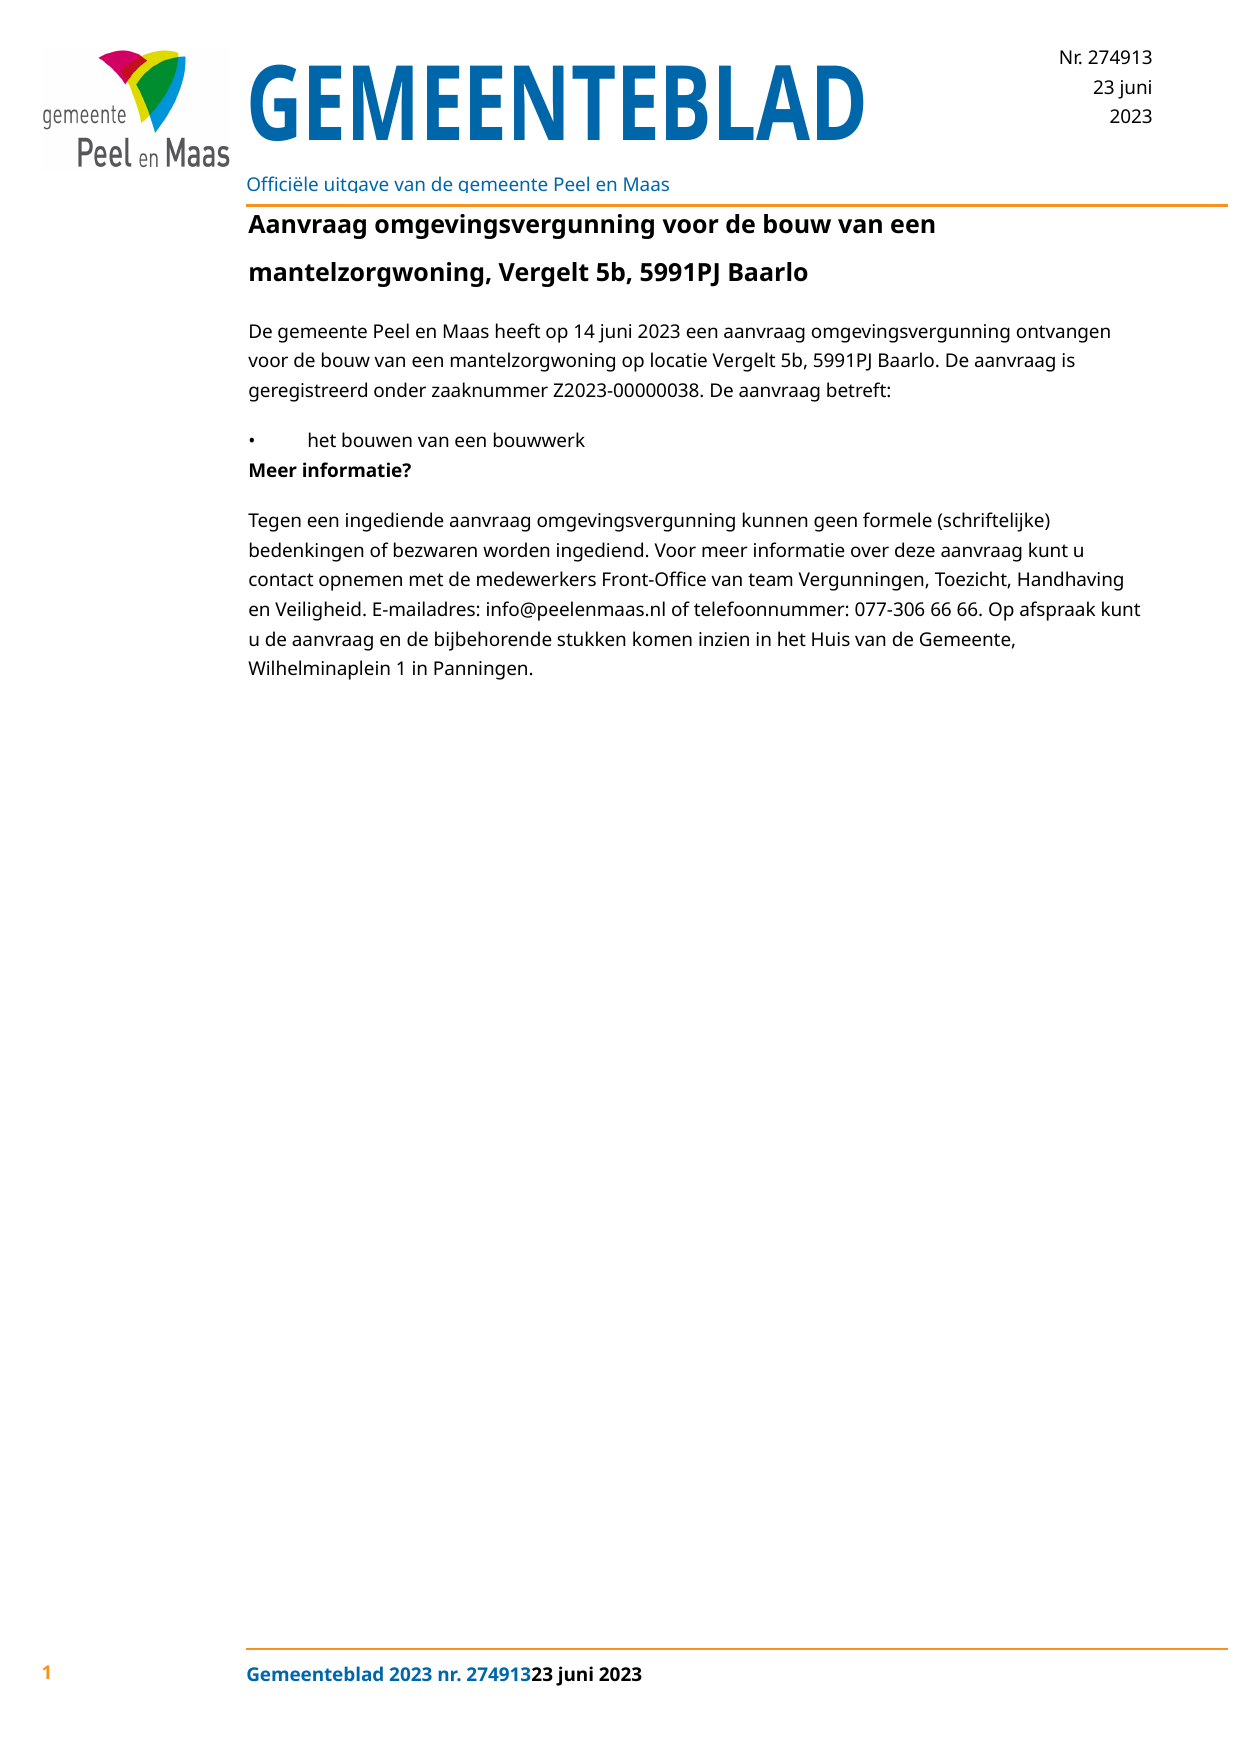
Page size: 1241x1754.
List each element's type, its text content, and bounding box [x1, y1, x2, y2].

text Aanvraag omgevingsvergunning voor de bouw van een mantelzorgwoning, Vergelt 5b, 5991PJ Baarlo [248, 207, 1152, 288]
picture [41, 47, 231, 172]
text Meer informatie? [248, 457, 1152, 483]
text Tegen een ingediende aanvraag omgevingsvergunning kunnen geen formele (schriftelijke) bedenkingen of bezwaren worden ingediend. Voor meer informatie over deze aanvraag kunt u contact opnemen met de medewerkers Front-Office van team Vergunningen, Toezicht, Handhaving en Veiligheid. E-mailadres: info@peelenmaas.nl of telefoonnummer: 077-306 66 66. Op afspraak kunt u de aanvraag en de bijbehorende stukken komen inzien in het Huis van de Gemeente, Wilhelminaplein 1 in Panningen. [248, 507, 1152, 681]
list het bouwen van een bouwwerk [248, 427, 1152, 453]
text De gemeente Peel en Maas heeft op 14 juni 2023 een aanvraag omgevingsvergunning ontvangen voor de bouw van een mantelzorgwoning op locatie Vergelt 5b, 5991PJ Baarlo. De aanvraag is geregistreerd onder zaaknummer Z2023-00000038. De aanvraag betreft: [248, 318, 1152, 403]
